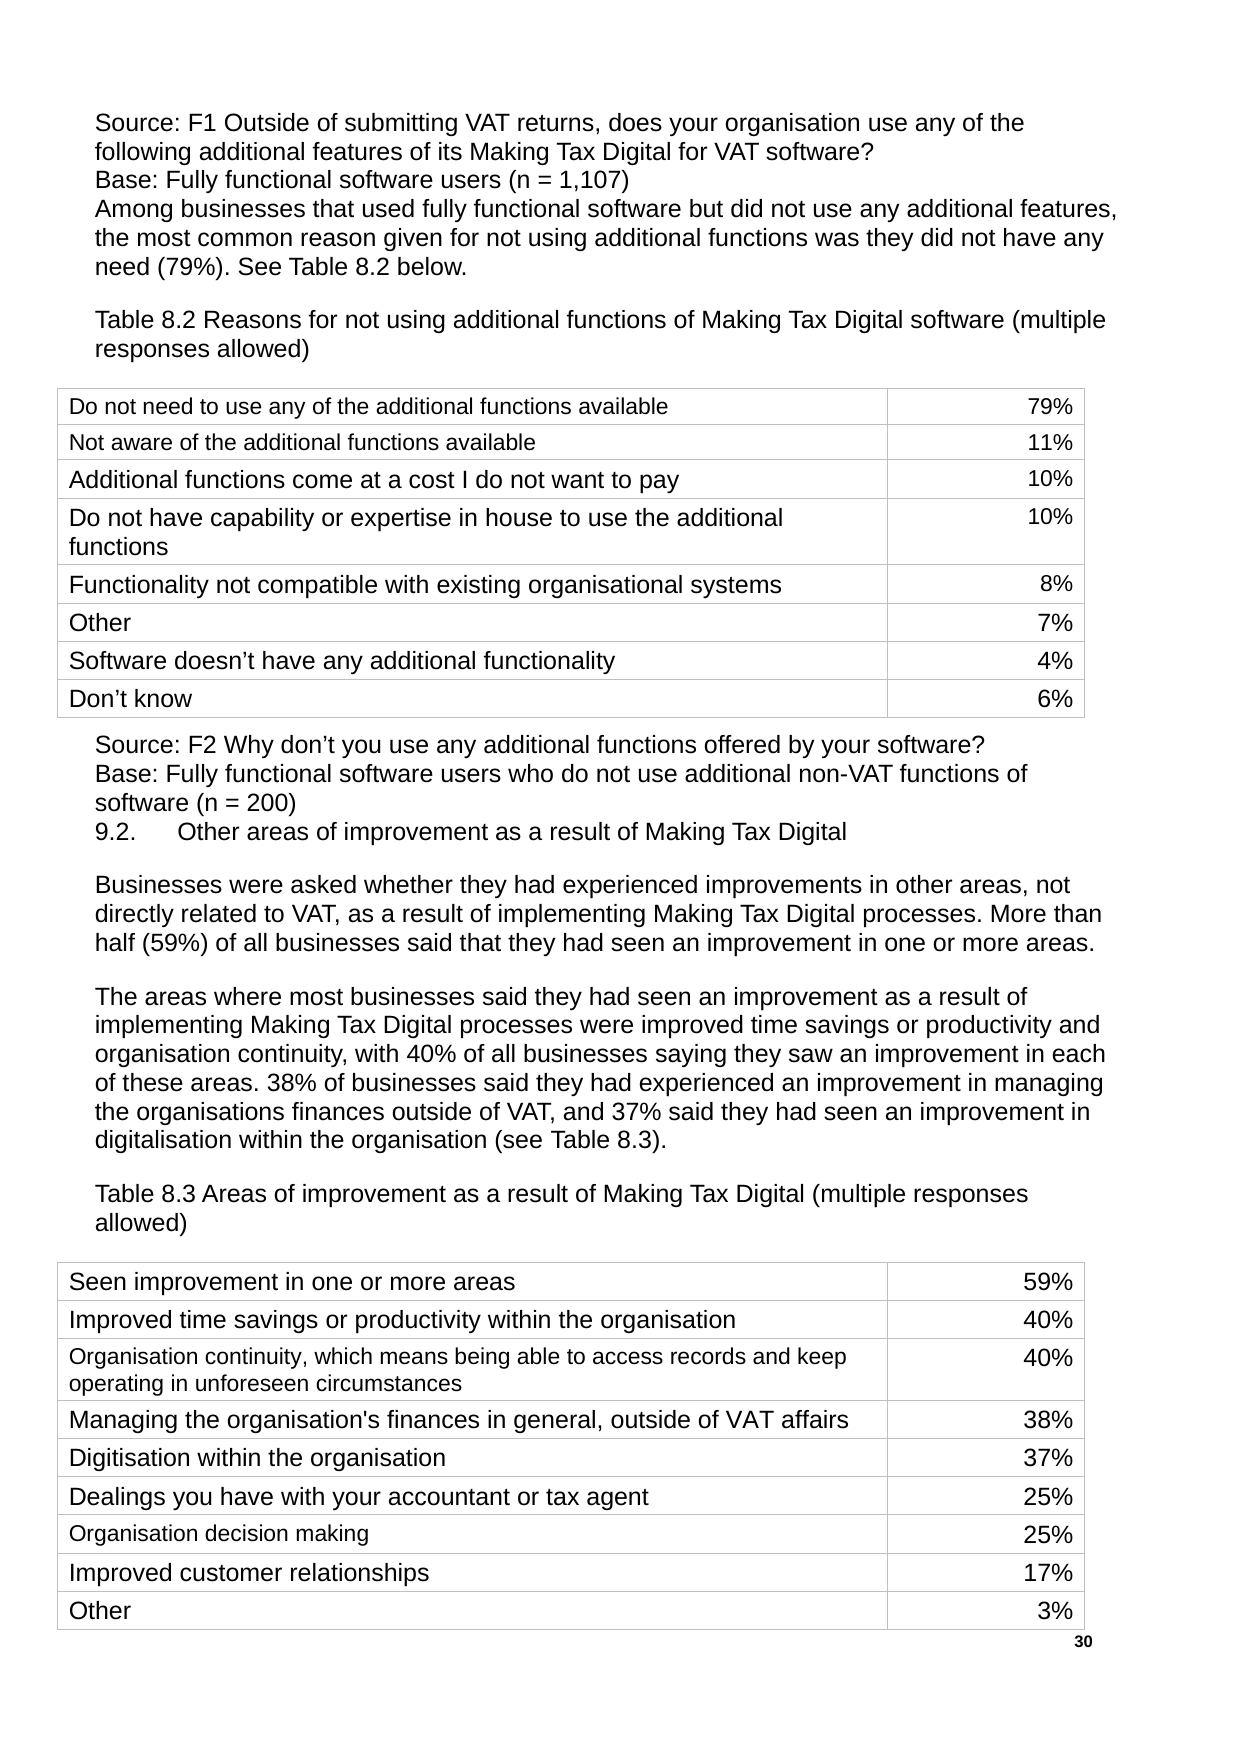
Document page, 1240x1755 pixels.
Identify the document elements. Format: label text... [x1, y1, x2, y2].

table_cell Not aware of the additional functions available [58, 425, 887, 459]
table_cell 6% [888, 680, 1084, 717]
table_header Seen improvement in one or more areas [58, 1263, 887, 1300]
table_cell Organisation continuity, which means being able to access records and keep operating in unforeseen circumstances [58, 1339, 887, 1400]
table_cell Organisation decision making [58, 1515, 887, 1552]
table_cell 11% [888, 425, 1084, 459]
table_cell Do not have capability or expertise in house to use the additional functions [58, 499, 887, 564]
table_cell 40% [888, 1301, 1084, 1338]
text Source: F2 Why don’t you use any additional functions offered by your software? Base: Fully functional software users who do not use additional non-VAT functions of software (n = 200) [94, 730, 1121, 817]
table_header 59% [888, 1263, 1084, 1300]
table_cell 10% [888, 460, 1084, 497]
table_cell Improved customer relationships [58, 1554, 887, 1591]
table_cell Dealings you have with your accountant or tax agent [58, 1477, 887, 1514]
table_cell Additional functions come at a cost I do not want to pay [58, 460, 887, 497]
text Table 8.2 Reasons for not using additional functions of Making Tax Digital software (multiple responses allowed) [94, 305, 1121, 363]
table_cell Other [58, 1592, 887, 1629]
table_cell Don’t know [58, 680, 887, 717]
table_cell 38% [888, 1401, 1084, 1438]
table_header Do not need to use any of the additional functions available [58, 389, 887, 424]
text Among businesses that used fully functional software but did not use any additional features, the most common reason given for not using additional functions was they did not have any need (79%). See Table 8.2 below. [94, 194, 1121, 280]
table_cell Digitisation within the organisation [58, 1439, 887, 1476]
table_cell 8% [888, 565, 1084, 602]
table_cell 10% [888, 499, 1084, 564]
table_cell Functionality not compatible with existing organisational systems [58, 565, 887, 602]
text Source: F1 Outside of submitting VAT returns, does your organisation use any of the following additional features of its Making Tax Digital for VAT software? Base: Fully functional software users (n = 1,107) [94, 108, 1121, 194]
table_header 79% [888, 389, 1084, 424]
table_cell 37% [888, 1439, 1084, 1476]
text Table 8.3 Areas of improvement as a result of Making Tax Digital (multiple responses allowed) [94, 1179, 1121, 1237]
table_cell 4% [888, 642, 1084, 679]
table_cell Improved time savings or productivity within the organisation [58, 1301, 887, 1338]
text The areas where most businesses said they had seen an improvement as a result of implementing Making Tax Digital processes were improved time savings or productivity and organisation continuity, with 40% of all businesses saying they saw an improvement in each of these areas. 38% of businesses said they had experienced an improvement in managing the organisations finances outside of VAT, and 37% said they had seen an improvement in digitalisation within the organisation (see Table 8.3). [94, 982, 1121, 1154]
table_cell 40% [888, 1339, 1084, 1400]
table_cell 7% [888, 604, 1084, 641]
table_cell Managing the organisation's finances in general, outside of VAT affairs [58, 1401, 887, 1438]
subtitle Other areas of improvement as a result of Making Tax Digital [94, 817, 1121, 845]
table_cell Other [58, 604, 887, 641]
table_cell 25% [888, 1515, 1084, 1552]
text Businesses were asked whether they had experienced improvements in other areas, not directly related to VAT, as a result of implementing Making Tax Digital processes. More than half (59%) of all businesses said that they had seen an improvement in one or more areas. [94, 870, 1121, 957]
table_cell 25% [888, 1477, 1084, 1514]
table_cell 17% [888, 1554, 1084, 1591]
table_cell Software doesn’t have any additional functionality [58, 642, 887, 679]
table_cell 3% [888, 1592, 1084, 1629]
